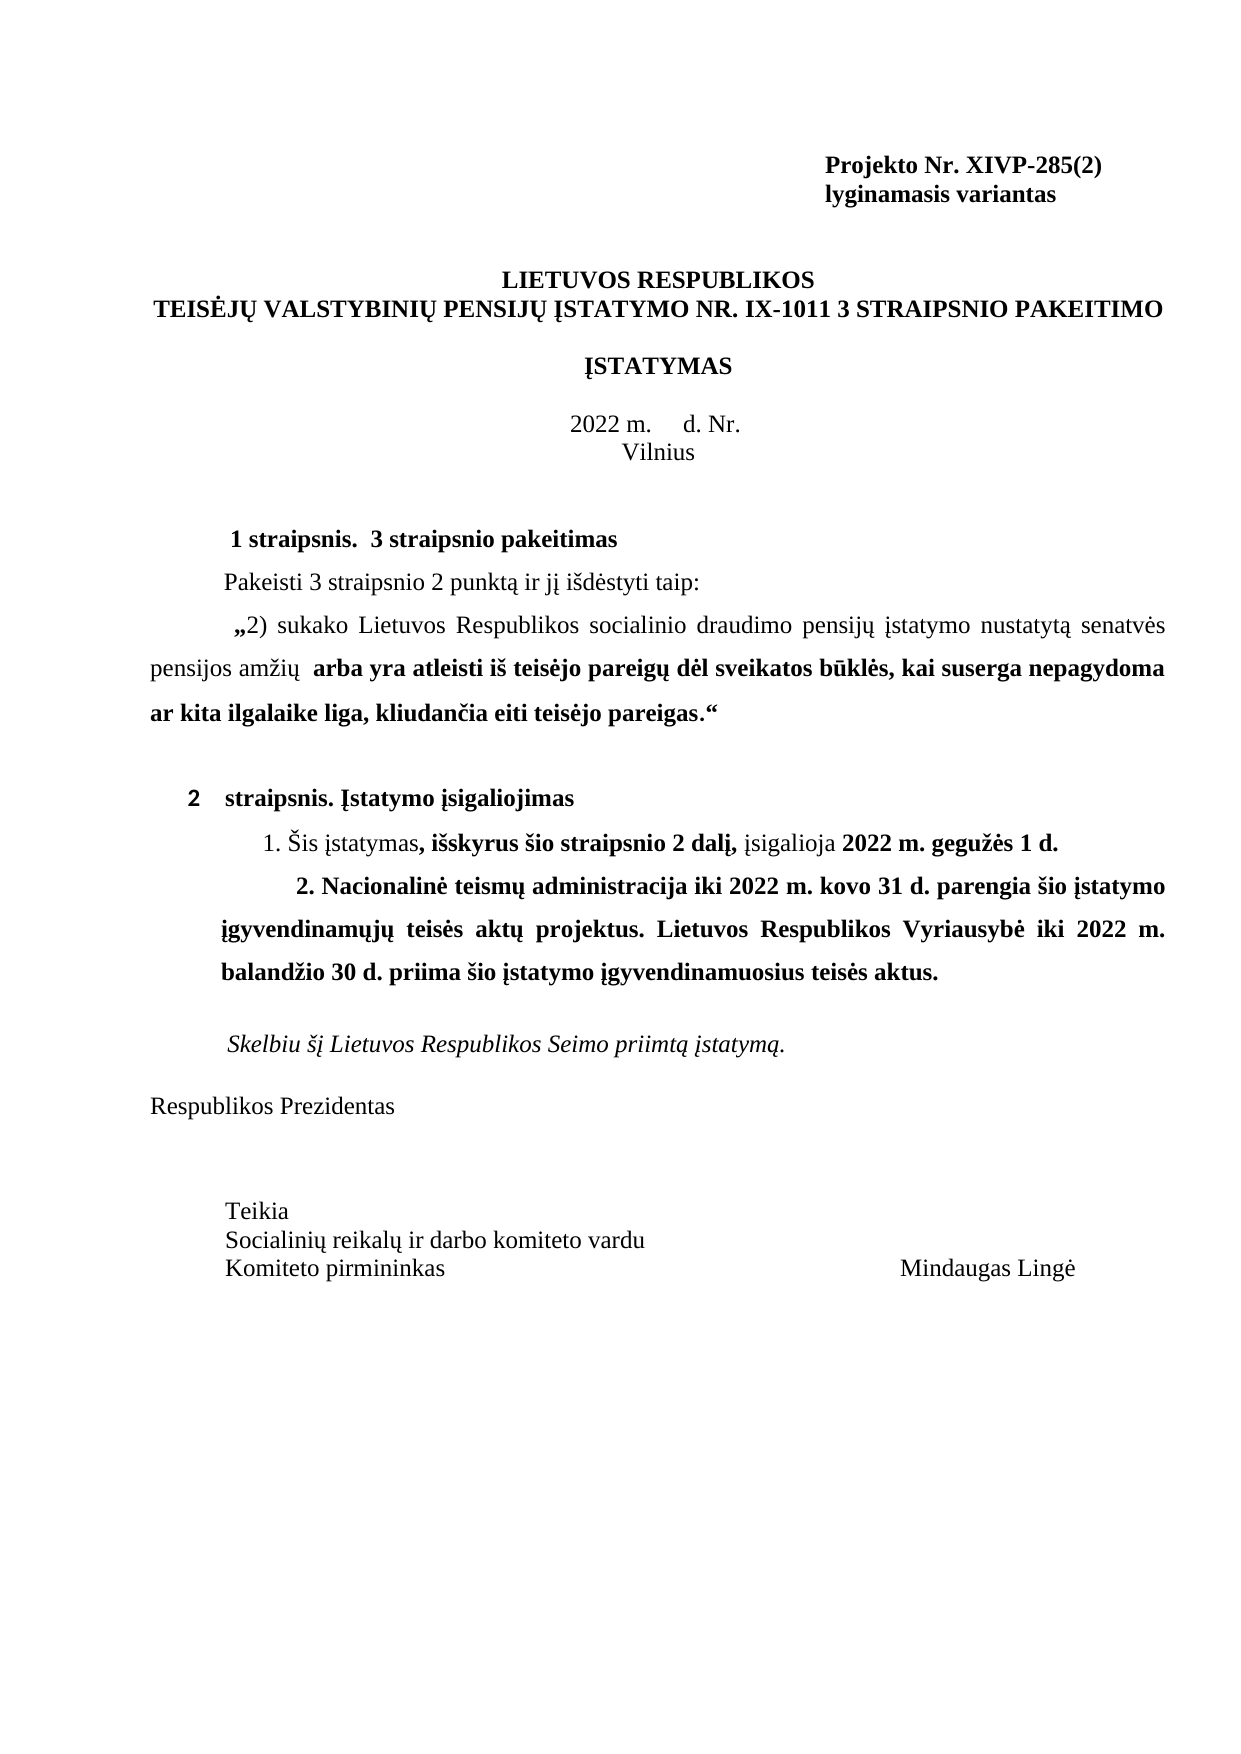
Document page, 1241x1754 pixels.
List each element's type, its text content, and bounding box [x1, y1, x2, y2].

text Pakeisti 3 straipsnio 2 punktą ir jį išdėstyti taip: [150, 567, 1167, 596]
text Teikia [150, 1196, 1167, 1225]
text 1 straipsnis. 3 straipsnio pakeitimas [150, 524, 1167, 552]
text LIETUVOS RESPUBLIKOS [150, 265, 1167, 294]
text Socialinių reikalų ir darbo komiteto vardu [150, 1225, 1167, 1253]
text 2. Nacionalinė teismų administracija iki 2022 m. kovo 31 d. parengia šio įstatymo įgyvendinamųjų teisės aktų projektus. Lietuvos Respublikos Vyriausybė iki 2022 m. balandžio 30 d. priima šio įstatymo įgyvendinamuosius teisės aktus. [221, 871, 1167, 986]
text „2) sukako Lietuvos Respublikos socialinio draudimo pensijų įstatymo nustatytą senatvės pensijos amžių arba yra atleisti iš teisėjo pareigų dėl sveikatos būklės, kai suserga nepagydoma ar kita ilgalaike liga, kliudančia eiti teisėjo pareigas.“ [150, 610, 1167, 728]
text 2022 m. d. Nr. [150, 409, 1167, 437]
text Komiteto pirmininkas Mindaugas Lingė [150, 1253, 1167, 1282]
text lyginamasis variantas [825, 179, 1167, 207]
list straipsnis. Įstatymo įsigaliojimas [150, 782, 1167, 813]
text Respublikos Prezidentas [150, 1091, 1167, 1120]
list 1. Šis įstatymas, išskyrus šio straipsnio 2 dalį, įsigalioja 2022 m. gegužės 1 d. [262, 828, 1167, 857]
text Projekto Nr. XIVP-285(2) [825, 150, 1167, 179]
text Vilnius [150, 437, 1167, 466]
text TEISĖJŲ VALSTYBINIŲ PENSIJŲ ĮSTATYMO NR. IX-1011 3 STRAIPSNIO PAKEITIMO ĮSTATYMAS [150, 294, 1167, 380]
text Skelbiu šį Lietuvos Respublikos Seimo priimtą įstatymą. [150, 1029, 1167, 1058]
